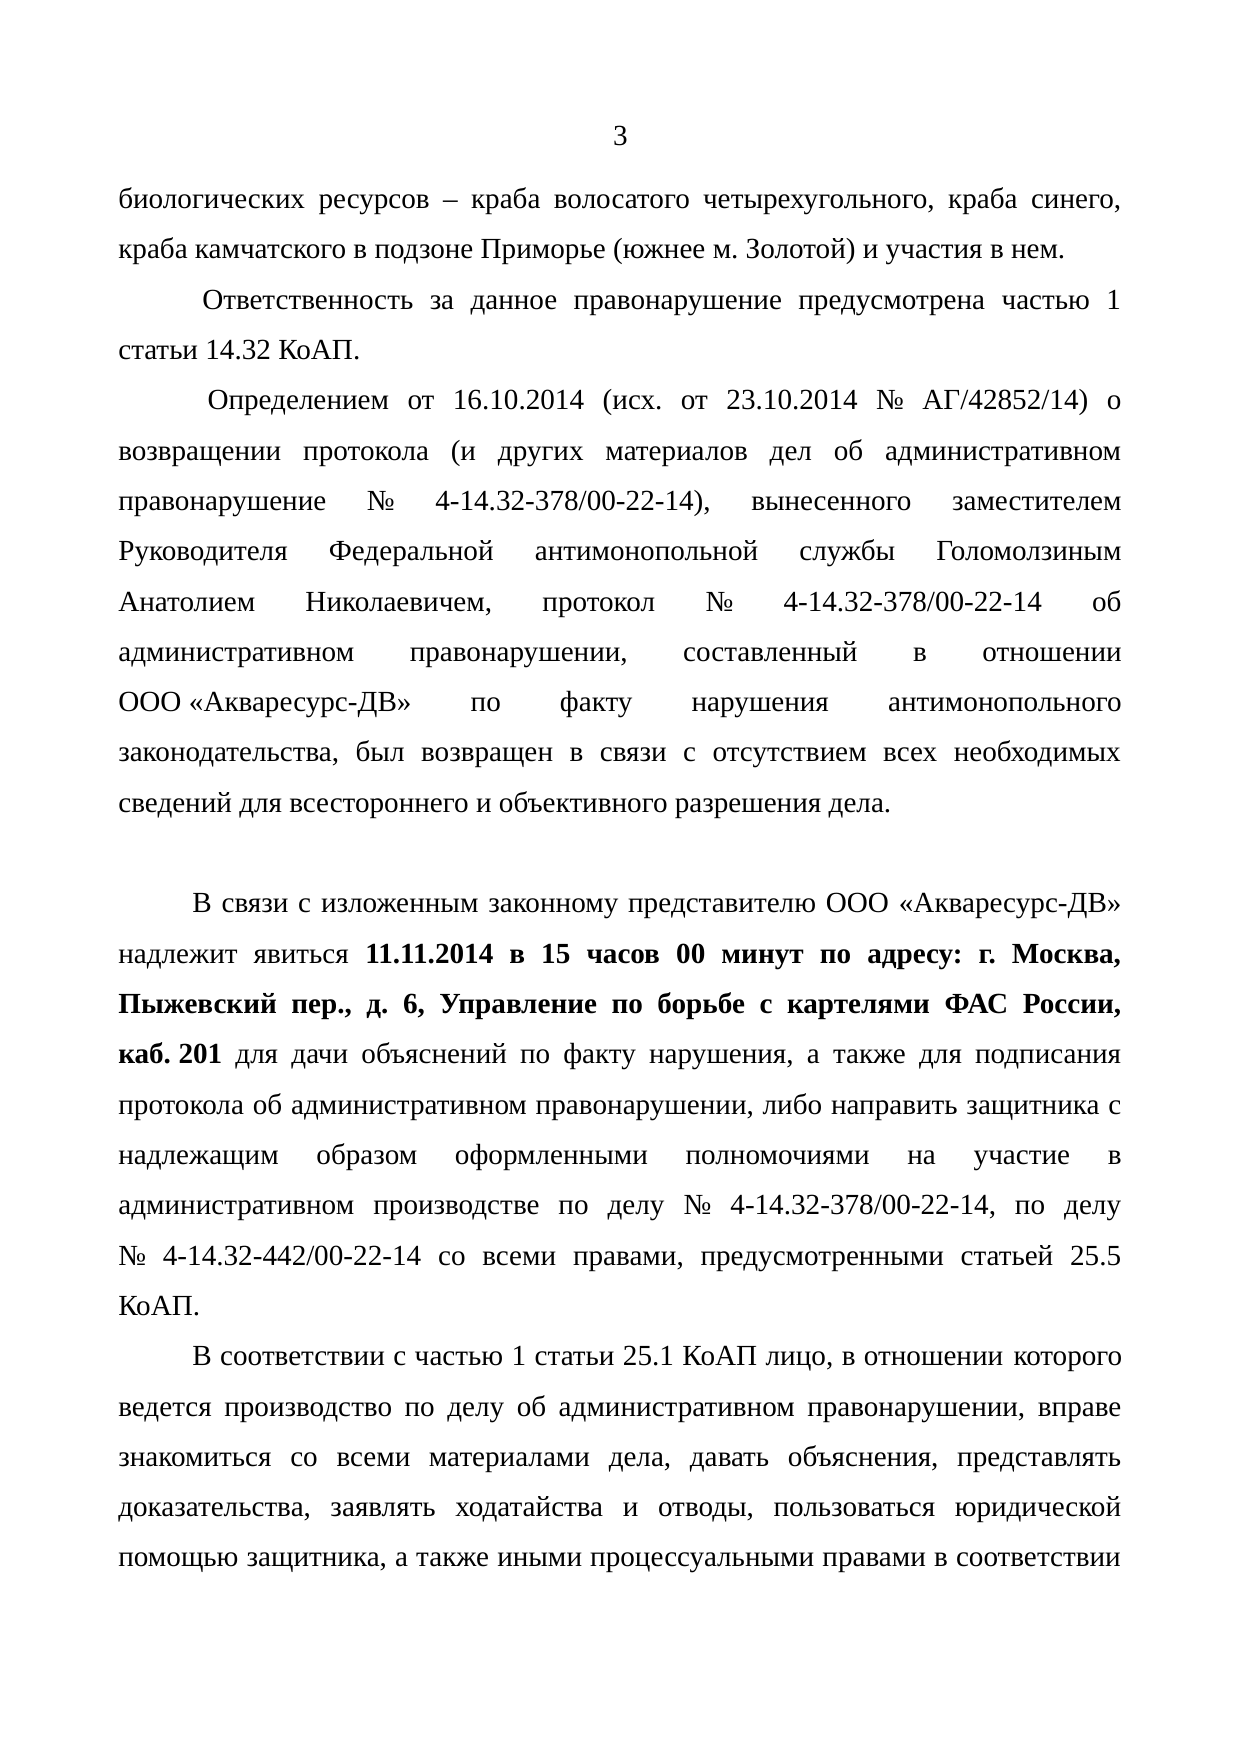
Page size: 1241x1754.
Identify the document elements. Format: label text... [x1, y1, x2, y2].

list биологических ресурсов – краба волосатого четырехугольного, краба синего, краба камчатского в подзоне Приморье (южнее м. Золотой) и участия в нем. [118, 181, 1122, 265]
text Определением от 16.10.2014 (исх. от 23.10.2014 № АГ/42852/14) о возвращении протокола (и других материалов дел об административном правонарушение № 4-14.32-378/00-22-14), вынесенного заместителем Руководителя Федеральной антимонопольной службы Голомолзиным Анатолием Николаевичем, протокол № 4-14.32-378/00-22-14 об административном правонарушении, составленный в отношении ООО «Акваресурс-ДВ» по факту нарушения антимонопольного законодательства, был возвращен в связи с отсутствием всех необходимых сведений для всестороннего и объективного разрешения дела. [118, 382, 1122, 818]
text В связи с изложенным законному представителю ООО «Акваресурс-ДВ» надлежит явиться 11.11.2014 в 15 часов 00 минут по адресу: г. Москва, Пыжевский пер., д. 6, Управление по борьбе с картелями ФАС России, каб. 201 для дачи объяснений по факту нарушения, а также для подписания протокола об административном правонарушении, либо направить защитника с надлежащим образом оформленными полномочиями на участие в административном производстве по делу № 4-14.32-378/00-22-14, по делу № 4-14.32-442/00-22-14 со всеми правами, предусмотренными статьей 25.5 КоАП. [118, 886, 1122, 1322]
text Ответственность за данное правонарушение предусмотрена частью 1 статьи 14.32 КоАП. [118, 282, 1122, 366]
text В соответствии с частью 1 статьи 25.1 КоАП лицо, в отношении которого ведется производство по делу об административном правонарушении, вправе знакомиться со всеми материалами дела, давать объяснения, представлять доказательства, заявлять ходатайства и отводы, пользоваться юридической помощью защитника, а также иными процессуальными правами в соответствии [118, 1338, 1122, 1573]
